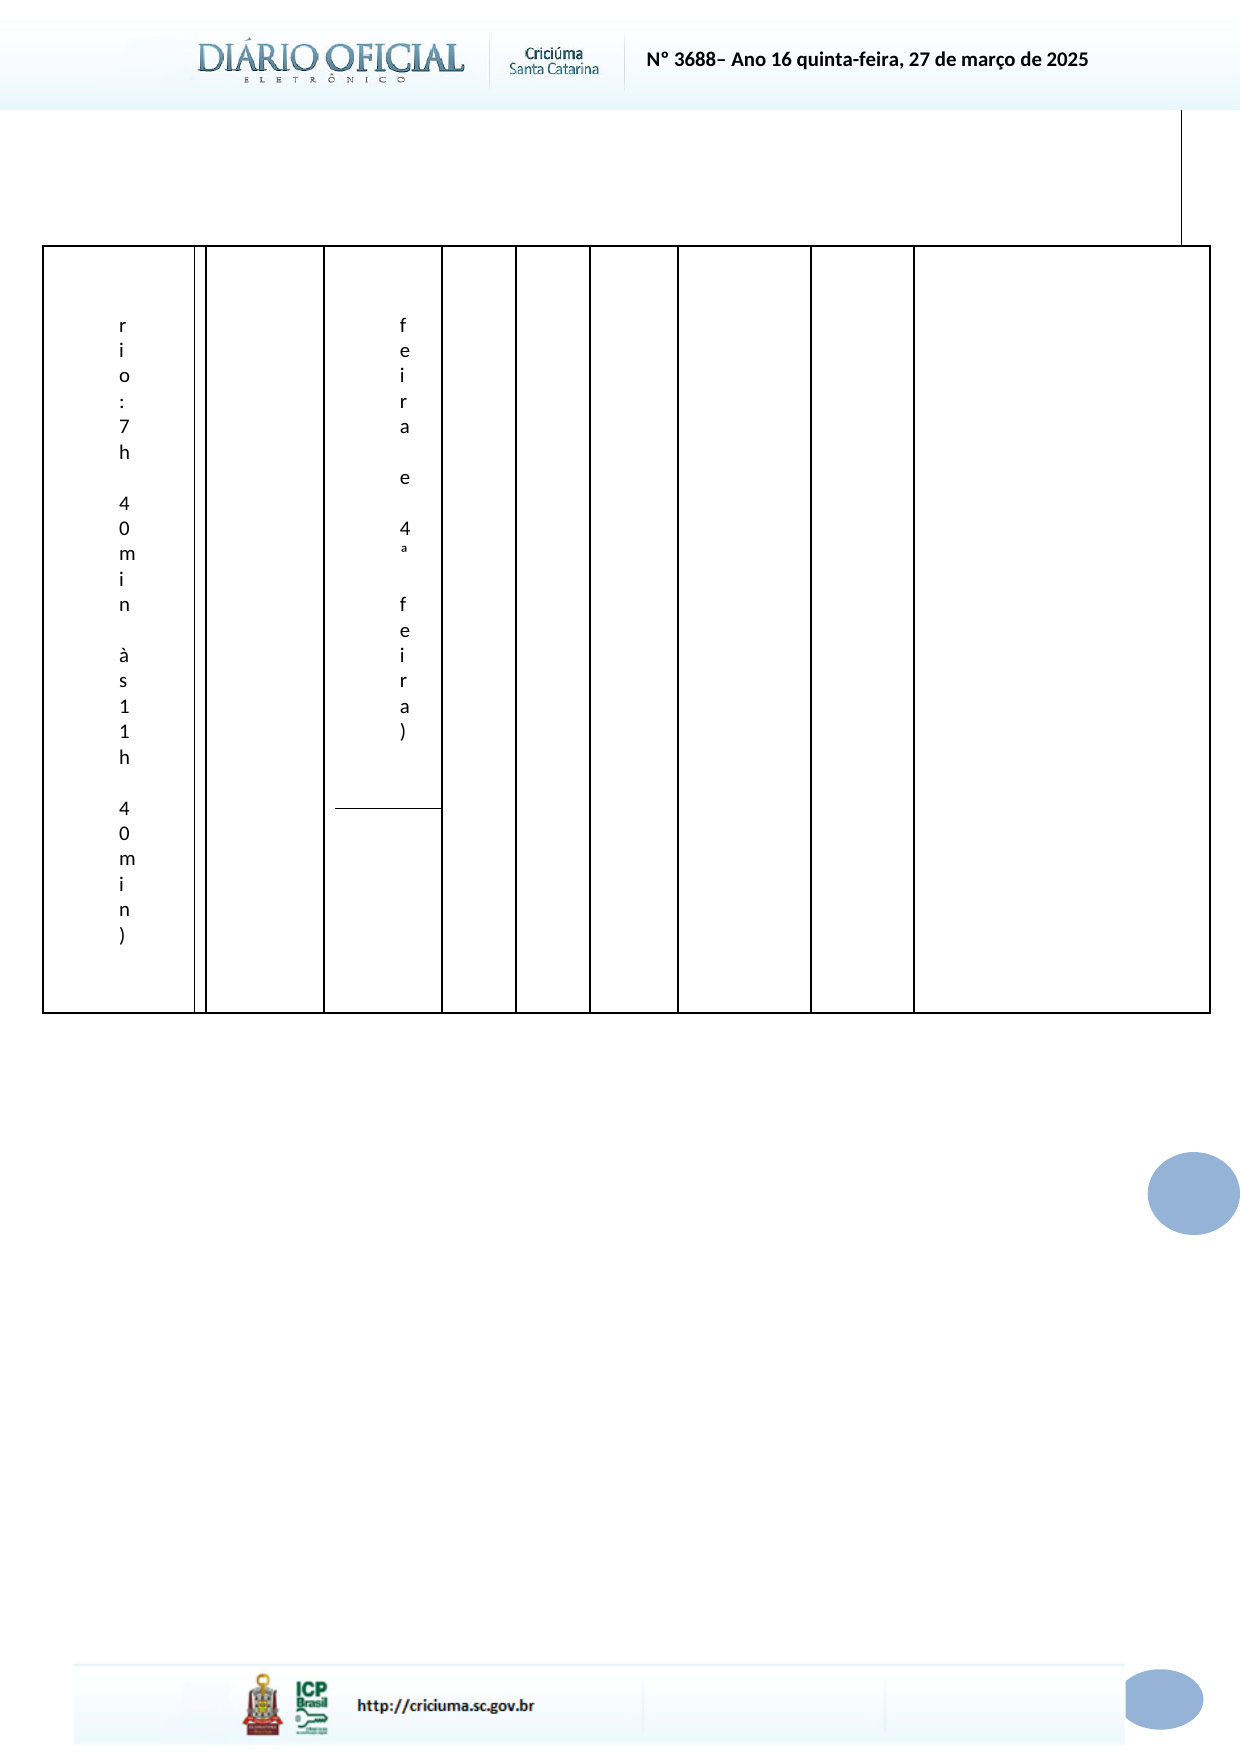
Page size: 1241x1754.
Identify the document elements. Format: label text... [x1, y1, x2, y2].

table_cell - [517, 247, 589, 1012]
table_cell [195, 247, 205, 1012]
table_cell rio: 7h 40 min às 11h 40min) [44, 247, 194, 1012]
table_cell [207, 247, 323, 1012]
table_cell feira e 4ª feira) [325, 247, 441, 1012]
table_cell [591, 247, 677, 1012]
table_cell [812, 247, 913, 1012]
table_cell - [679, 247, 810, 1012]
table_cell - [443, 247, 515, 1012]
table_cell [915, 247, 1209, 1012]
